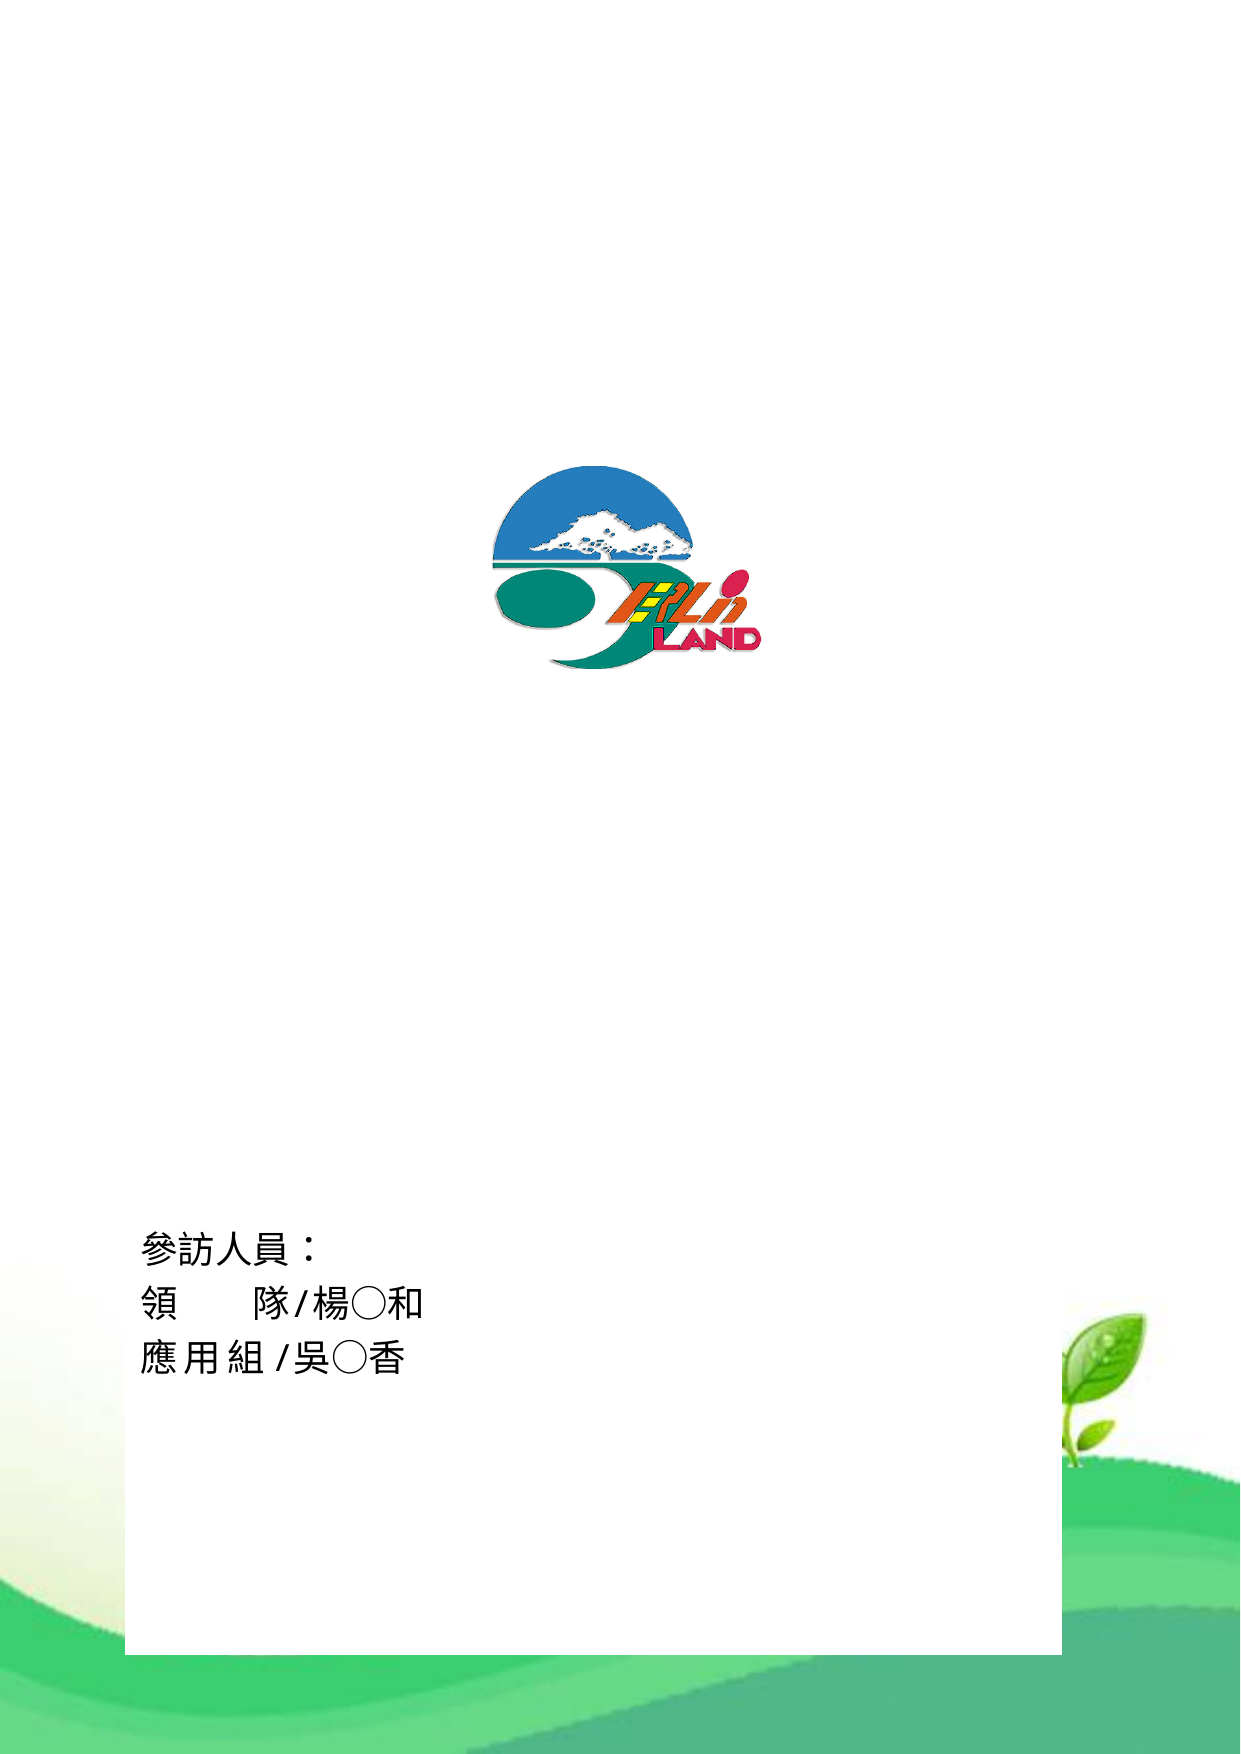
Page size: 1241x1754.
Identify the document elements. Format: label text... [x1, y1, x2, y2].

text 參訪人員： [140, 1219, 1047, 1274]
text 應用組/吳○香 [140, 1328, 1047, 1383]
text 領 隊/楊○和 [140, 1274, 1047, 1328]
